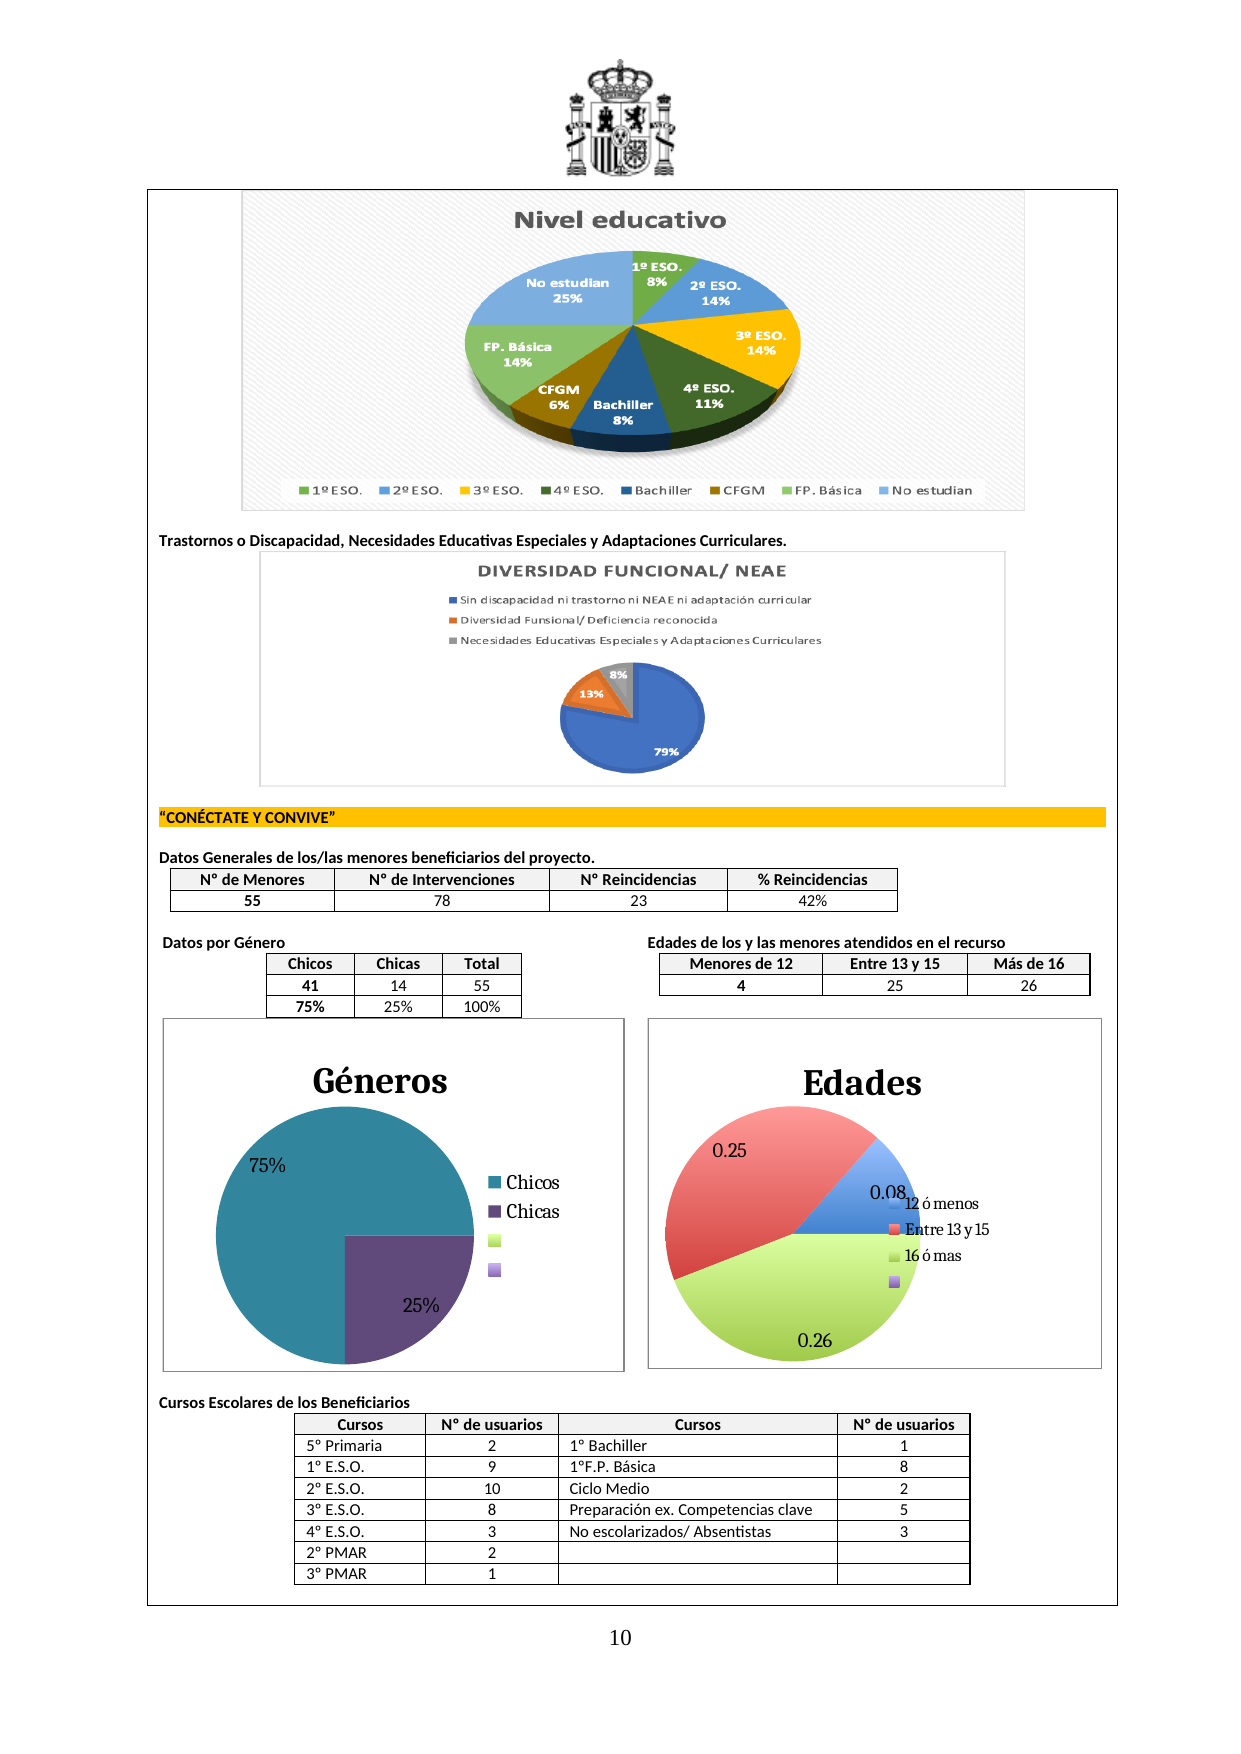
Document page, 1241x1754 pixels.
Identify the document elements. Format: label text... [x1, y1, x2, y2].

table_cell 3º E.S.O. [295, 1500, 425, 1520]
table_cell 1º E.S.O. [295, 1457, 425, 1477]
table_cell [559, 1564, 837, 1584]
table_cell 1ºF.P. Básica [559, 1457, 837, 1477]
table_cell A) Proyecto de Acogimiento Residencial para Niños en Situación de Desamparo y/o Guarda Actividades desarrolladas en los Hogares: Body Board, Pádel Surf, Vela latina, Urban Planet, Karting, Centro Hípico, Paintball, Bolera, Escalada, Holiday Word, Cocodrilo Park, Karting, bolera, salidas gastronómicas, Fiestas de cumpleaños y festividades importantes, Cine fórum: Interculturalidad Adú, Ciudad de Dios, "El Hoyo", Celebración de la Navidad, fin del Ramadán. Interculturalidad, Fiesta del cordero, visita al mercado central, Observatorio Astronómico La Aldea, Piscinas Punta de Gáldar, Playa Pozo Izquierdo y Merienda en el Bosque Encantado, Salidas a centros comerciales, cine, parques, Los Lagos de Taurito, Playa del Inglés y Anfi del Mar, Roque Nublo, Museo Canario, Barranco Guayadeque, Faro de Sardina del Norte, Dunas de Maspalomas, Charca y Faro, Ruta Barranco de Guiniguada, Ruta Presa de Ayagaures, Ruta sonora en la Caldera de Bandama, puesta de sol en Arinaga, Playa de Tufia, Senderismo Jardín Canario, Ruta sendero Barranco de las Vacas, los Tilos de Moya, Surf en la Playa de la Cícer. Roque Nublo, Cueva de los 1000 colores y Playa de la Garita, Moya, Firgas, Casa-Museo Tomás Morales, Barrio de Vegueta, "Museo Canario", Visita al municipio y Auditorio de Teror, Museo "Elder de la Ciencia y Tecnología", "Cueva Pintada de Gáldar", Pueblo de Arucas, Museo Municipal y "Parque de las Flores", Finca de Osorio, Laguna de Valleseco, Iluminación Navideña en distintos pueblos. B) Proyectos de Prevención en la Infancia e Integración Social NUEVAS BRISAS: CRECIENDO CONTIGO (CRUZ DE PIEDRA) NUEVAS BRISAS: “AULA DE ATENCIÓN JUVENIL” (SAN NICOLÁS) Trastornos o Discapacidad, Necesidades Educativas Especiales y Adaptaciones Curriculares. “CONÉCTATE Y CONVIVE” Datos Generales de los/las menores beneficiarios del proyecto. Cursos Escolares de los Beneficiarios Trastornos o Discapacidad, Necesidades Educativas Especiales y Adaptaciones Curriculares. C) Proyectos de Emancipación de Jóvenes Piso Emancipación (mayores 18 años): 5 jóvenes resultados del Sistema de Evaluación Satisfacción de los clientes Los mecanismos de evaluación de la satisfacción de los clientes y los grupos de interés, mediante encuestas, indicadores o consultas a los mismos para evaluar el nivel de cumplimento de sus necesidades. Satisfacción de los usuarios de los Hogares En los meses de junio y diciembre se realizan encuestas a cada uno de los menores, de los 5 Hogares. La encuesta está formada por las siguientes Áreas y Atenciones: 1- Atención Fisiológico: 20 Preguntas 2- Atención Escolar: 10 Preguntas 3- Atención Educativa: 25 Preguntas 4- Actividad de Ocio y Tiempo Libre: 13 Preguntas 5- Actividad Familiar: 11 Preguntas El análisis de datos relativos a las encuestas efectuadas a los menores de todos los centros, en el mes de Junio/Diciembre, se desprenden los siguientes resultados medios globales (incluyendo todos los centros) no existiendo desviaciones típicas significativas en el análisis. Lo resultados iniciales obtenidos son considerados como buenos, aunque mejorables, la valoración del menor hay que enmarcarla en la satisfacción de sus necesidades de la vida diaria bajo un sistema diferente frente a su entorno natural, por lo que se puede considerar de suficiente y aceptable los niveles de adaptación al nuevo entorno social, dado que obtener en un 71,78% medio es muy deseable. CENTROS DIURNOS: Satisfacción de los usuarios En el mes de diciembre se ha realizado encuesta a cada uno de los menores, de los Centros Diurnos. Dichas encuestas están formadas por las siguientes preguntas, que se estructura a las grandes áreas de actuación que contempla Nuevo Futuro, a fin de tener una información completa y real de la satisfacción de los menores en los Centros Diurnos, compuesta por: Las siguientes Áreas y Atenciones: 1- Atención Fisiológico: 11 Preguntas 2- Atención Escolar: 7 Preguntas 3- Atención Educativa: 9 Preguntas 4- Actividad de Ocio y Tiempo Libre: 10 Preguntas Los resultados iniciales obtenidos son considerados como buenos, dado que obtener en diciembre un 84,98% medio es muy deseable. En El Proyecto Conéctate y Convive, se inició en el mes de octubre de 2020, como un espacio para los adolescentes suspendidos del derecho de asistencia al centro escolar y para que cumpla con sus obligaciones en ese periodo de expulsión y así favorecer la integración en el ámbito educativo, trabajando los contenidos del centro para que los adolescentes no sufran un atraso en el contenido de las materias educativas y dotarlos de herramientas para que conozca y puedan gestionar sus emociones. La ficha de satisfacción de los usuarios está en proceso de elaboración, no obstante, la educadora obtiene un alto grado de satisfacción de los propios menores, de sus familias y de los docentes de donde provienen los menores. Piso de Emancipación: Los logros conseguidos por los usuarios/as del proyecto, por la continuidad de su formación académica que favorece su desarrollo personal. Las jóvenes han cursado: 5º Curso de Odontología en la Universidad de Granada y Máster en de Cirugía Oral, Implantología y Periodoncia en la Universidad de Málaga. 3º Curso, Grado en Trabajo Social, en la Universidad de Las Palmas de Gran Canaria. En el mes de junio se emancipó. FPB de mecánica, y realiza prácticas en un taller de la zona. IES Ana Luisa Benítez, en Las Palmas de Gran Canaria 1º de formación profesional básica de peluquería y estética. IES Fernando Sagaseta Formación profesional de grado medio en electricidad. IES Domingo Rivero [148, 190, 1117, 1605]
table_cell 5 [838, 1500, 969, 1520]
table_header Chicas [355, 954, 442, 974]
table_cell 41 [267, 975, 354, 995]
table_cell 25 [823, 975, 967, 995]
table_cell 25% [355, 996, 442, 1017]
table_cell 78 [335, 891, 549, 911]
table_header Cursos [295, 1414, 425, 1434]
table_cell [838, 1542, 969, 1562]
table_cell 14 [355, 975, 442, 995]
table_cell 100% [443, 996, 521, 1017]
table_cell 2 [838, 1478, 969, 1498]
table_header Total [443, 954, 521, 974]
table_cell [559, 1542, 837, 1562]
table_cell 8 [838, 1457, 969, 1477]
table_header Menores de 12 [660, 954, 822, 974]
table_cell 4º E.S.O. [295, 1521, 425, 1541]
table_cell 9 [426, 1457, 558, 1477]
table_cell 1º Bachiller [559, 1435, 837, 1456]
table_header Nº de usuarios [838, 1414, 969, 1434]
table_cell 75% [267, 996, 354, 1017]
table_cell 2º E.S.O. [295, 1478, 425, 1498]
table_cell 3 [838, 1521, 969, 1541]
table_header Datos por Género [151, 932, 636, 1018]
table_cell [151, 1018, 162, 1372]
table_cell Ciclo Medio [559, 1478, 837, 1498]
table_cell 1 [838, 1435, 969, 1456]
table_cell 3 [426, 1521, 558, 1541]
table_cell 2 [426, 1542, 558, 1562]
table_header % Reincidencias [728, 869, 897, 889]
table_header Nº Reincidencias [550, 869, 727, 889]
table_cell 2 [426, 1435, 558, 1456]
table_cell No escolarizados/ Absentistas [559, 1521, 837, 1541]
table_cell [625, 1018, 636, 1372]
table_cell 2º PMAR [295, 1542, 425, 1562]
table_cell 5º Primaria [295, 1435, 425, 1456]
table_header Más de 16 [968, 954, 1089, 974]
table_cell 42% [728, 891, 897, 911]
table_header Entre 13 y 15 [823, 954, 967, 974]
table_cell 8 [426, 1500, 558, 1520]
table_cell 4 [660, 975, 822, 995]
table_cell Preparación ex. Competencias clave [559, 1500, 837, 1520]
table_cell 55 [171, 891, 334, 911]
table_header Chicos [267, 954, 354, 974]
table_header Nº de Menores [171, 869, 334, 889]
table_cell 3º PMAR [295, 1564, 425, 1584]
table_cell 23 [550, 891, 727, 911]
table_cell [636, 1018, 1113, 1372]
table_header Nº de usuarios [426, 1414, 558, 1434]
table_cell [838, 1564, 969, 1584]
table_header Edades de los y las menores atendidos en el recurso [636, 932, 1113, 1018]
table_header Cursos [559, 1414, 837, 1434]
table_cell 1 [426, 1564, 558, 1584]
table_cell 55 [443, 975, 521, 995]
table_header Nº de Intervenciones [335, 869, 549, 889]
table_cell 10 [426, 1478, 558, 1498]
table_cell 26 [968, 975, 1089, 995]
